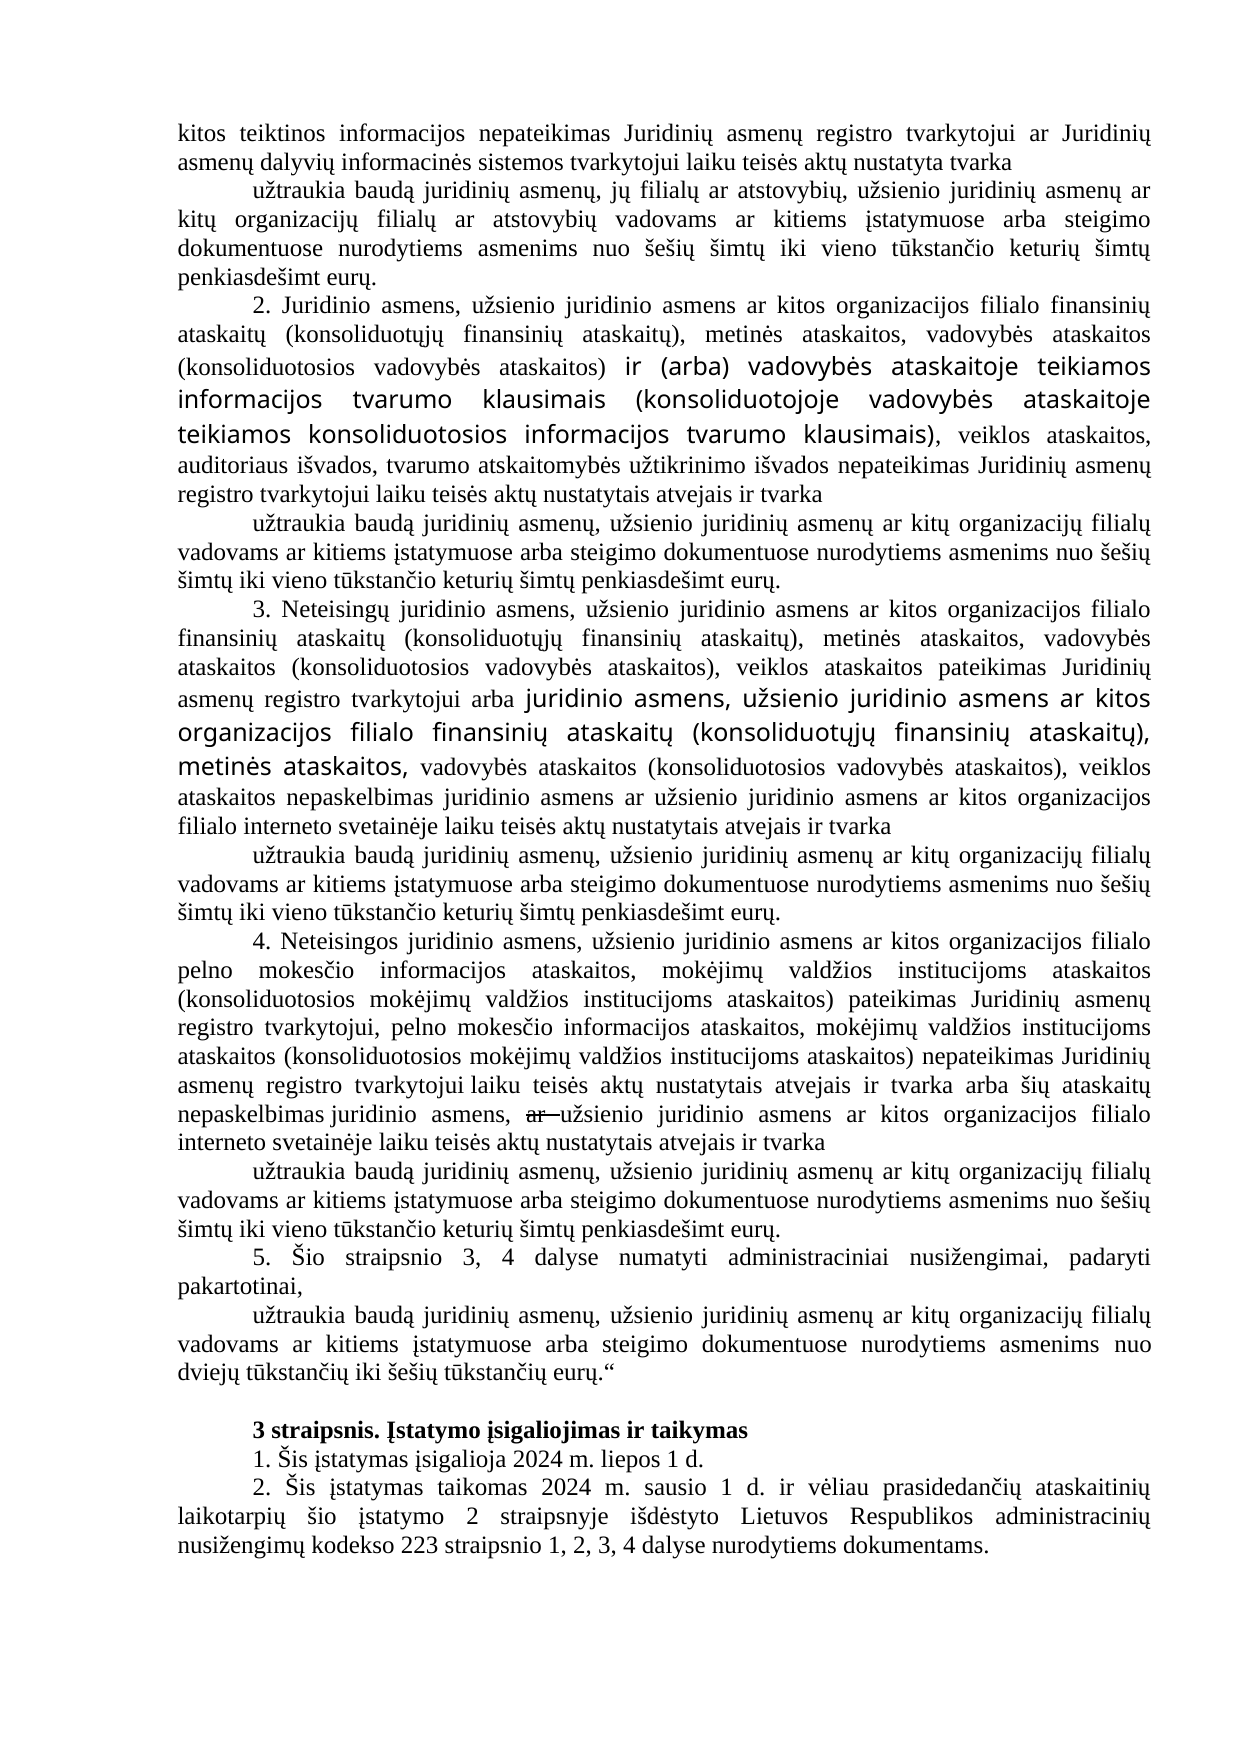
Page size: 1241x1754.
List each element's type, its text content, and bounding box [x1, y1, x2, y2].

text užtraukia baudą juridinių asmenų, užsienio juridinių asmenų ar kitų organizacijų filialų vadovams ar kitiems įstatymuose arba steigimo dokumentuose nurodytiems asmenims nuo šešių šimtų iki vieno tūkstančio keturių šimtų penkiasdešimt eurų. [177, 840, 1152, 926]
text kitos teiktinos informacijos nepateikimas Juridinių asmenų registro tvarkytojui ar Juridinių asmenų dalyvių informacinės sistemos tvarkytojui laiku teisės aktų nustatyta tvarka [177, 118, 1152, 176]
text 4. Neteisingos juridinio asmens, užsienio juridinio asmens ar kitos organizacijos filialo pelno mokesčio informacijos ataskaitos, mokėjimų valdžios institucijoms ataskaitos (konsoliduotosios mokėjimų valdžios institucijoms ataskaitos) pateikimas Juridinių asmenų registro tvarkytojui, pelno mokesčio informacijos ataskaitos, mokėjimų valdžios institucijoms ataskaitos (konsoliduotosios mokėjimų valdžios institucijoms ataskaitos) nepateikimas Juridinių asmenų registro tvarkytojui laiku teisės aktų nustatytais atvejais ir tvarka arba šių ataskaitų nepaskelbimas juridinio asmens, ar užsienio juridinio asmens ar kitos organizacijos filialo interneto svetainėje laiku teisės aktų nustatytais atvejais ir tvarka [177, 926, 1152, 1156]
text 5. Šio straipsnio 3, 4 dalyse numatyti administraciniai nusižengimai, padaryti pakartotinai, [177, 1242, 1152, 1300]
text 3. Neteisingų juridinio asmens, užsienio juridinio asmens ar kitos organizacijos filialo finansinių ataskaitų (konsoliduotųjų finansinių ataskaitų), metinės ataskaitos, vadovybės ataskaitos (konsoliduotosios vadovybės ataskaitos), veiklos ataskaitos pateikimas Juridinių asmenų registro tvarkytojui arba juridinio asmens, užsienio juridinio asmens ar kitos organizacijos filialo finansinių ataskaitų (konsoliduotųjų finansinių ataskaitų), metinės ataskaitos, vadovybės ataskaitos (konsoliduotosios vadovybės ataskaitos), veiklos ataskaitos nepaskelbimas juridinio asmens ar užsienio juridinio asmens ar kitos organizacijos filialo interneto svetainėje laiku teisės aktų nustatytais atvejais ir tvarka [177, 594, 1152, 840]
text 1. Šis įstatymas įsigalioja 2024 m. liepos 1 d. [177, 1444, 1152, 1472]
text 3 straipsnis. Įstatymo įsigaliojimas ir taikymas [177, 1415, 1122, 1444]
text 2. Juridinio asmens, užsienio juridinio asmens ar kitos organizacijos filialo finansinių ataskaitų (konsoliduotųjų finansinių ataskaitų), metinės ataskaitos, vadovybės ataskaitos (konsoliduotosios vadovybės ataskaitos) ir (arba) vadovybės ataskaitoje teikiamos informacijos tvarumo klausimais (konsoliduotojoje vadovybės ataskaitoje teikiamos konsoliduotosios informacijos tvarumo klausimais), veiklos ataskaitos, auditoriaus išvados, tvarumo atskaitomybės užtikrinimo išvados nepateikimas Juridinių asmenų registro tvarkytojui laiku teisės aktų nustatytais atvejais ir tvarka [177, 291, 1152, 508]
text užtraukia baudą juridinių asmenų, užsienio juridinių asmenų ar kitų organizacijų filialų vadovams ar kitiems įstatymuose arba steigimo dokumentuose nurodytiems asmenims nuo dviejų tūkstančių iki šešių tūkstančių eurų.“ [177, 1300, 1152, 1386]
text užtraukia baudą juridinių asmenų, užsienio juridinių asmenų ar kitų organizacijų filialų vadovams ar kitiems įstatymuose arba steigimo dokumentuose nurodytiems asmenims nuo šešių šimtų iki vieno tūkstančio keturių šimtų penkiasdešimt eurų. [177, 508, 1152, 594]
text užtraukia baudą juridinių asmenų, jų filialų ar atstovybių, užsienio juridinių asmenų ar kitų organizacijų filialų ar atstovybių vadovams ar kitiems įstatymuose arba steigimo dokumentuose nurodytiems asmenims nuo šešių šimtų iki vieno tūkstančio keturių šimtų penkiasdešimt eurų. [177, 176, 1152, 291]
text 2. Šis įstatymas taikomas 2024 m. sausio 1 d. ir vėliau prasidedančių ataskaitinių laikotarpių šio įstatymo 2 straipsnyje išdėstyto Lietuvos Respublikos administracinių nusižengimų kodekso 223 straipsnio 1, 2, 3, 4 dalyse nurodytiems dokumentams. [177, 1472, 1152, 1559]
text užtraukia baudą juridinių asmenų, užsienio juridinių asmenų ar kitų organizacijų filialų vadovams ar kitiems įstatymuose arba steigimo dokumentuose nurodytiems asmenims nuo šešių šimtų iki vieno tūkstančio keturių šimtų penkiasdešimt eurų. [177, 1156, 1152, 1242]
